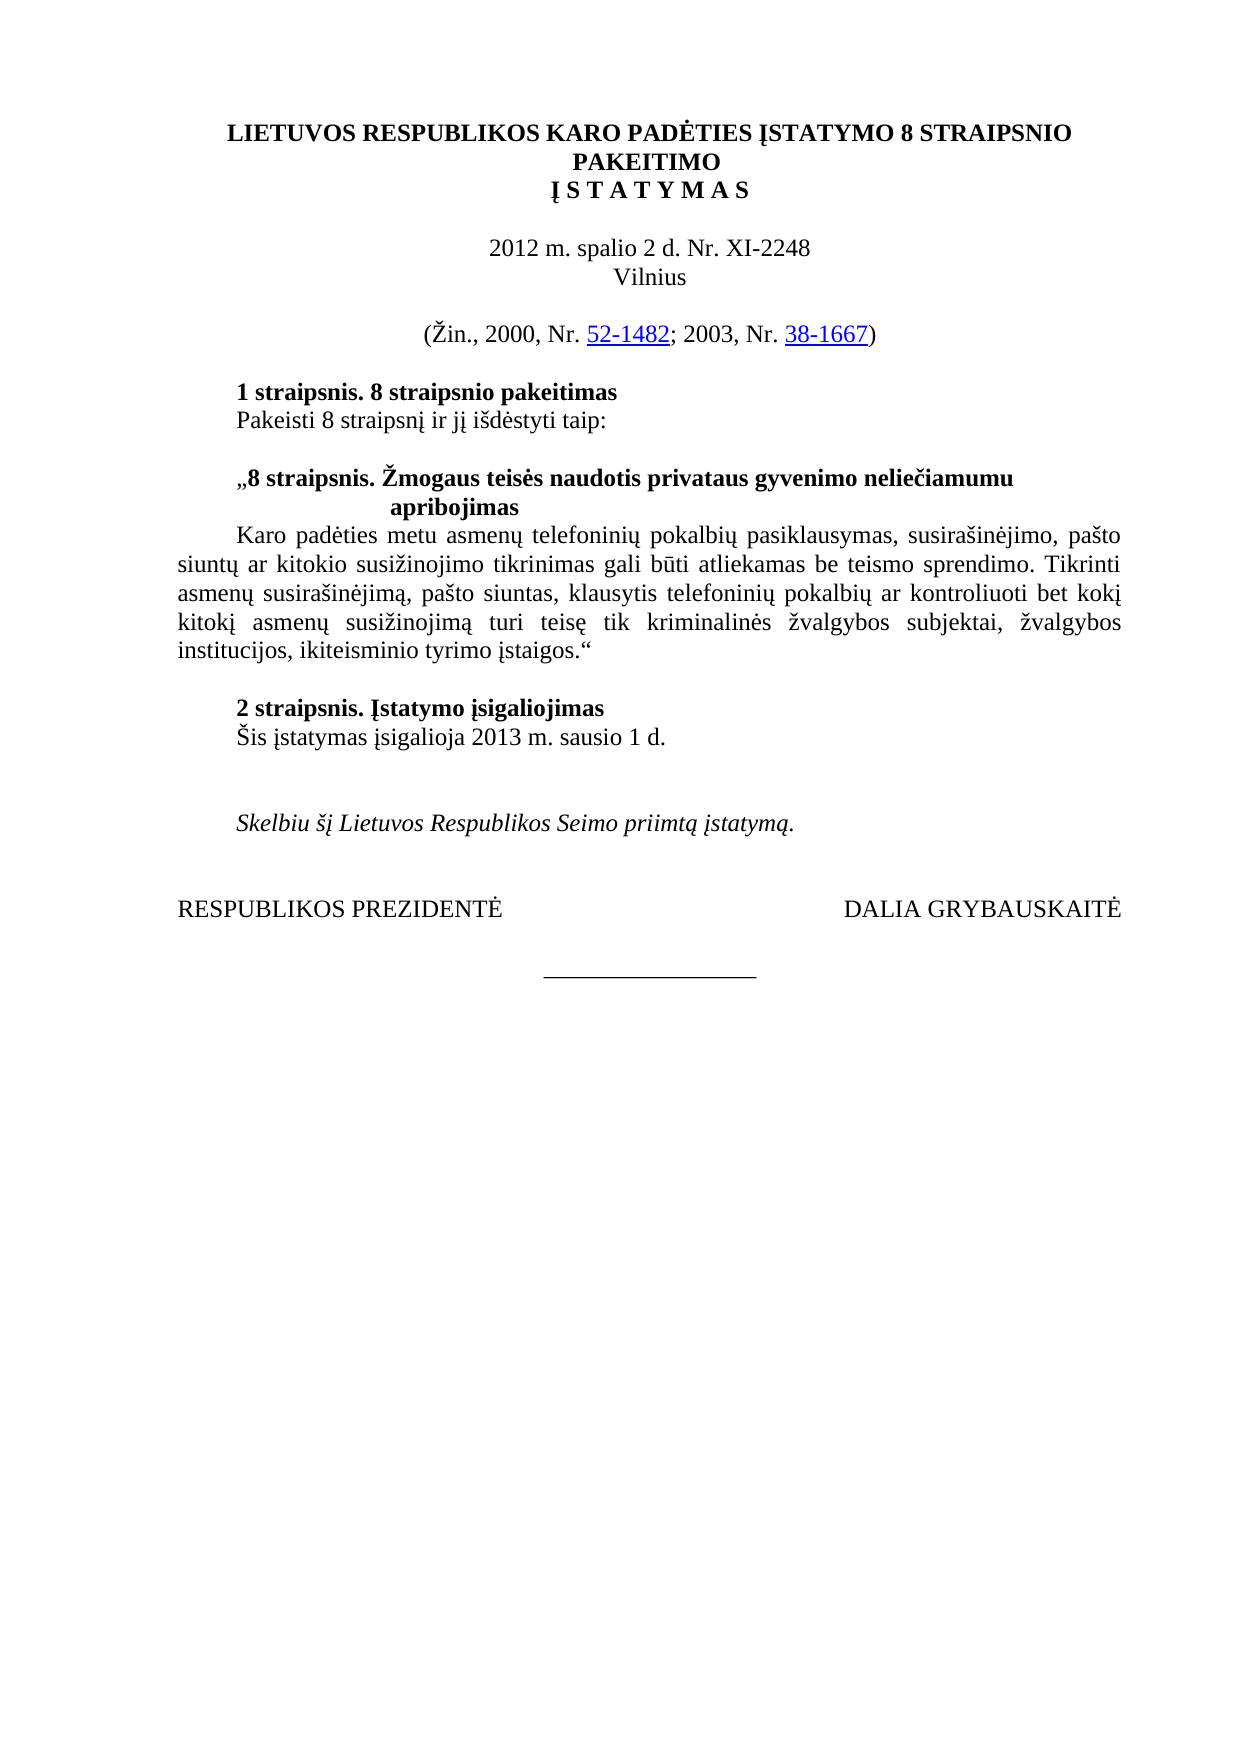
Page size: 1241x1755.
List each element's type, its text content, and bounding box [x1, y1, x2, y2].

text Vilnius [177, 262, 1122, 291]
text Karo padėties metu asmenų telefoninių pokalbių pasiklausymas, susirašinėjimo, pašto siuntų ar kitokio susižinojimo tikrinimas gali būti atliekamas be teismo sprendimo. Tikrinti asmenų susirašinėjimą, pašto siuntas, klausytis telefoninių pokalbių ar kontroliuoti bet kokį kitokį asmenų susižinojimą turi teisę tik kriminalinės žvalgybos subjektai, žvalgybos institucijos, ikiteisminio tyrimo įstaigos.“ [177, 521, 1122, 664]
text Pakeisti 8 straipsnį ir jį išdėstyti taip: [177, 406, 1122, 434]
text _________________ [177, 952, 1122, 981]
text 1 straipsnis. 8 straipsnio pakeitimas [177, 377, 1122, 406]
text 2012 m. spalio 2 d. Nr. XI-2248 [177, 233, 1122, 262]
text Šis įstatymas įsigalioja 2013 m. sausio 1 d. [177, 722, 1122, 751]
text LIETUVOS RESPUBLIKOS KARO PADĖTIES ĮSTATYMO 8 STRAIPSNIO PAKEITIMO Į S T A T Y M A S [177, 118, 1122, 204]
text 2 straipsnis. Įstatymo įsigaliojimas [177, 693, 1122, 722]
text RESPUBLIKOS PREZIDENTĖ DALIA GRYBAUSKAITĖ [177, 894, 1122, 923]
text (Žin., 2000, Nr. 52-1482; 2003, Nr. 38-1667) [177, 319, 1122, 348]
text „8 straipsnis. Žmogaus teisės naudotis privataus gyvenimo neliečiamumu apribojimas [236, 463, 1122, 521]
text Skelbiu šį Lietuvos Respublikos Seimo priimtą įstatymą. [177, 808, 1122, 837]
